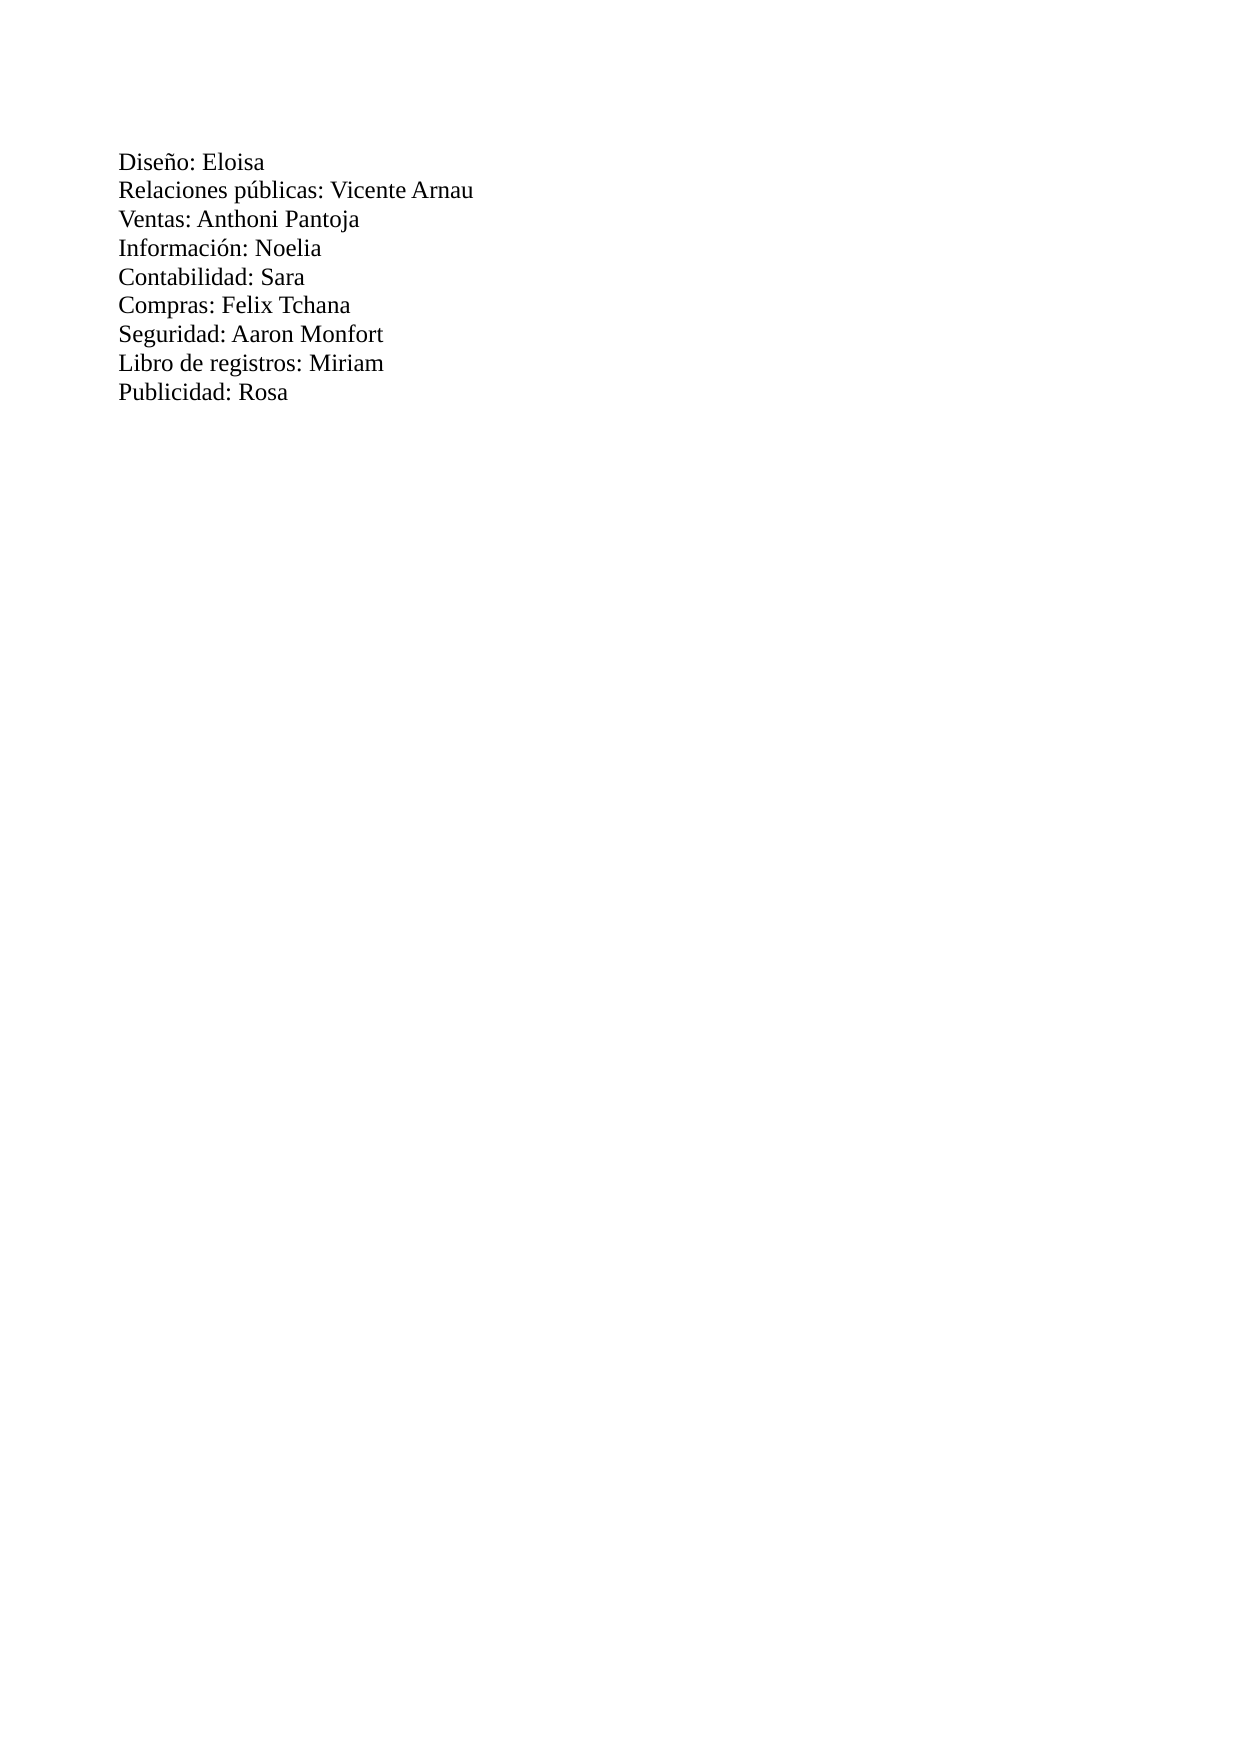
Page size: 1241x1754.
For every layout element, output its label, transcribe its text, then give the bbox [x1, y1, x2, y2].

text Diseño: Eloisa [118, 147, 1122, 176]
text Compras: Felix Tchana [118, 291, 1122, 319]
text Ventas: Anthoni Pantoja [118, 204, 1122, 233]
text Información: Noelia [118, 233, 1122, 262]
text Publicidad: Rosa [118, 377, 1122, 406]
text Relaciones públicas: Vicente Arnau [118, 176, 1122, 204]
text Libro de registros: Miriam [118, 348, 1122, 377]
text Contabilidad: Sara [118, 262, 1122, 291]
text Seguridad: Aaron Monfort [118, 319, 1122, 348]
